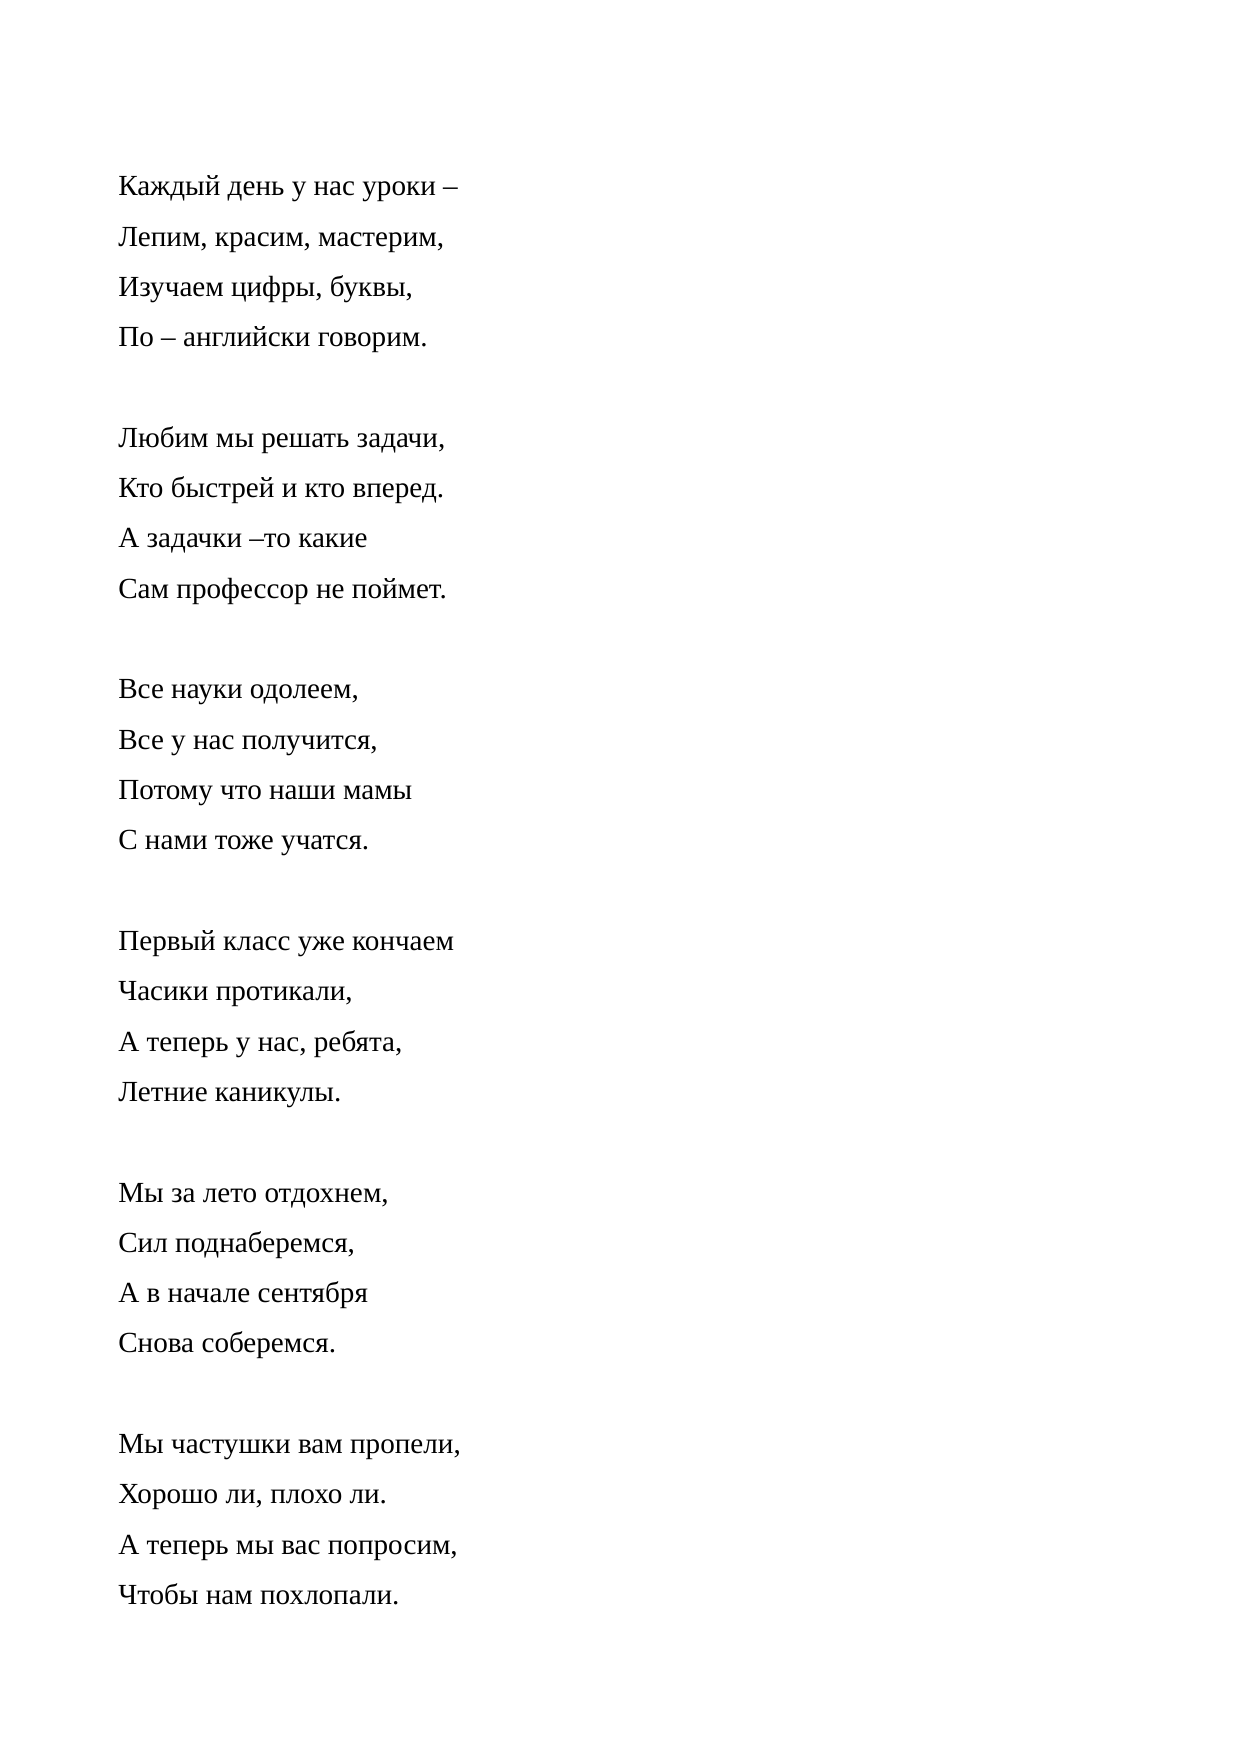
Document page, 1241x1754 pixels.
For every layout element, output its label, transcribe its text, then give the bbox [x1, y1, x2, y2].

text С нами тоже учатся. [118, 822, 1122, 856]
text Мы за лето отдохнем, [118, 1175, 1122, 1208]
text Потому что наши мамы [118, 772, 1122, 806]
text Лепим, красим, мастерим, [118, 219, 1122, 252]
text А в начале сентября [118, 1275, 1122, 1309]
text Хорошо ли, плохо ли. [118, 1477, 1122, 1510]
text А теперь у нас, ребята, [118, 1024, 1122, 1057]
text Сам профессор не поймет. [118, 571, 1122, 604]
text Любим мы решать задачи, [118, 420, 1122, 453]
text Снова соберемся. [118, 1326, 1122, 1359]
text А теперь мы вас попросим, [118, 1527, 1122, 1560]
text Летние каникулы. [118, 1074, 1122, 1108]
text Все науки одолеем, [118, 672, 1122, 705]
text Кто быстрей и кто вперед. [118, 470, 1122, 504]
text Первый класс уже кончаем [118, 923, 1122, 957]
text Мы частушки вам пропели, [118, 1426, 1122, 1460]
text Все у нас получится, [118, 722, 1122, 755]
text Сил поднаберемся, [118, 1225, 1122, 1258]
text Изучаем цифры, буквы, [118, 269, 1122, 303]
text Каждый день у нас уроки – [118, 168, 1122, 202]
text По – английски говорим. [118, 319, 1122, 353]
text А задачки –то какие [118, 521, 1122, 554]
text Чтобы нам похлопали. [118, 1577, 1122, 1611]
text Часики протикали, [118, 973, 1122, 1007]
